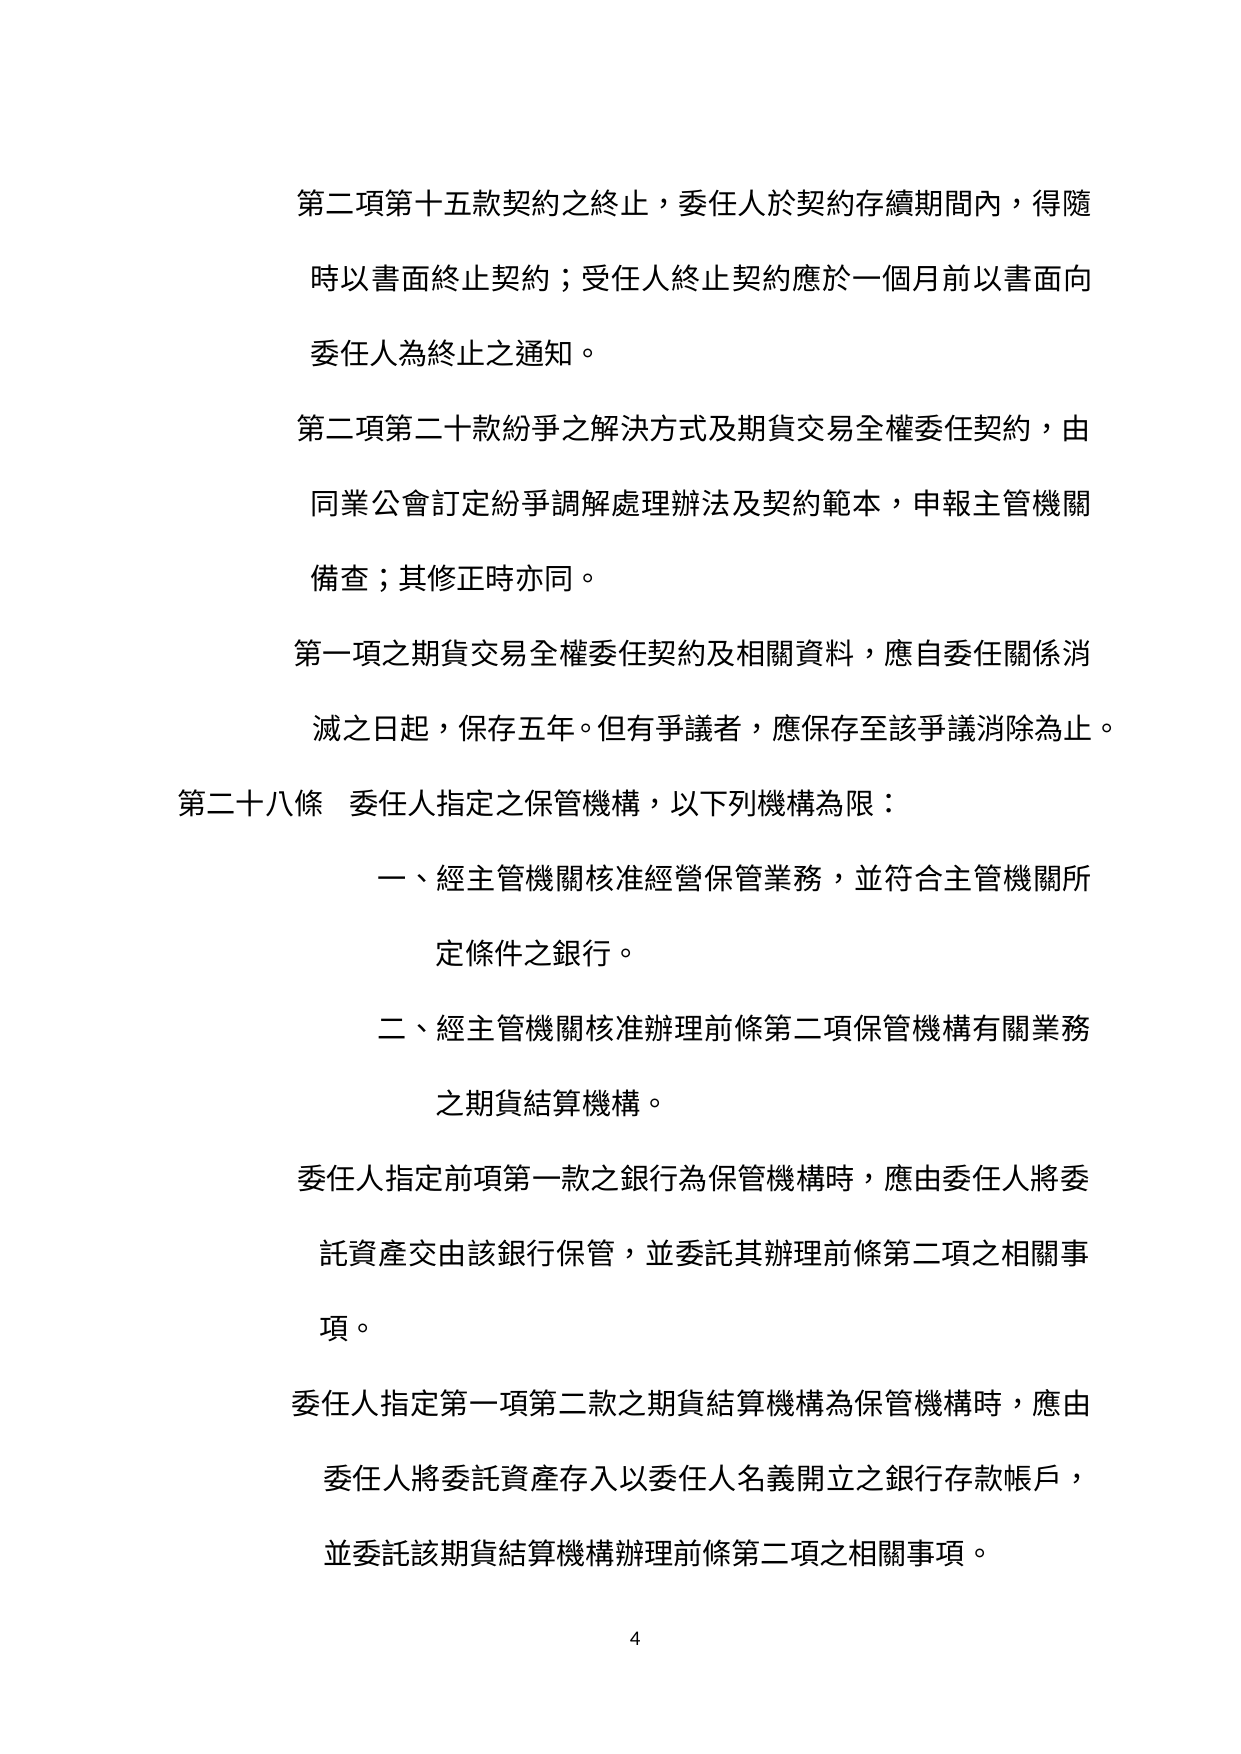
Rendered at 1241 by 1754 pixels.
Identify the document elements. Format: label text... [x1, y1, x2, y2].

text 委任人指定第一項第二款之期貨結算機構為保管機構時，應由委任人將委託資產存入以委任人名義開立之銀行存款帳戶，並委託該期貨結算機構辦理前條第二項之相關事項。 [177, 1364, 1092, 1589]
text 二、經主管機關核准辦理前條第二項保管機構有關業務之期貨結算機構。 [377, 989, 1092, 1139]
text 第一項之期貨交易全權委任契約及相關資料，應自委任關係消滅之日起，保存五年。但有爭議者，應保存至該爭議消除為止。 [196, 614, 1092, 764]
text 第二項第十五款契約之終止，委任人於契約存續期間內，得隨時以書面終止契約；受任人終止契約應於一個月前以書面向委任人為終止之通知。 [208, 164, 1092, 389]
text 第二項第二十款紛爭之解決方式及期貨交易全權委任契約，由同業公會訂定紛爭調解處理辦法及契約範本，申報主管機關備查；其修正時亦同。 [208, 389, 1092, 614]
text 委任人指定前項第一款之銀行為保管機構時，應由委任人將委託資產交由該銀行保管，並委託其辦理前條第二項之相關事項。 [202, 1139, 1092, 1364]
text 第二十八條 委任人指定之保管機構，以下列機構為限： [177, 764, 1092, 839]
text 一、經主管機關核准經營保管業務，並符合主管機關所定條件之銀行。 [377, 839, 1092, 989]
